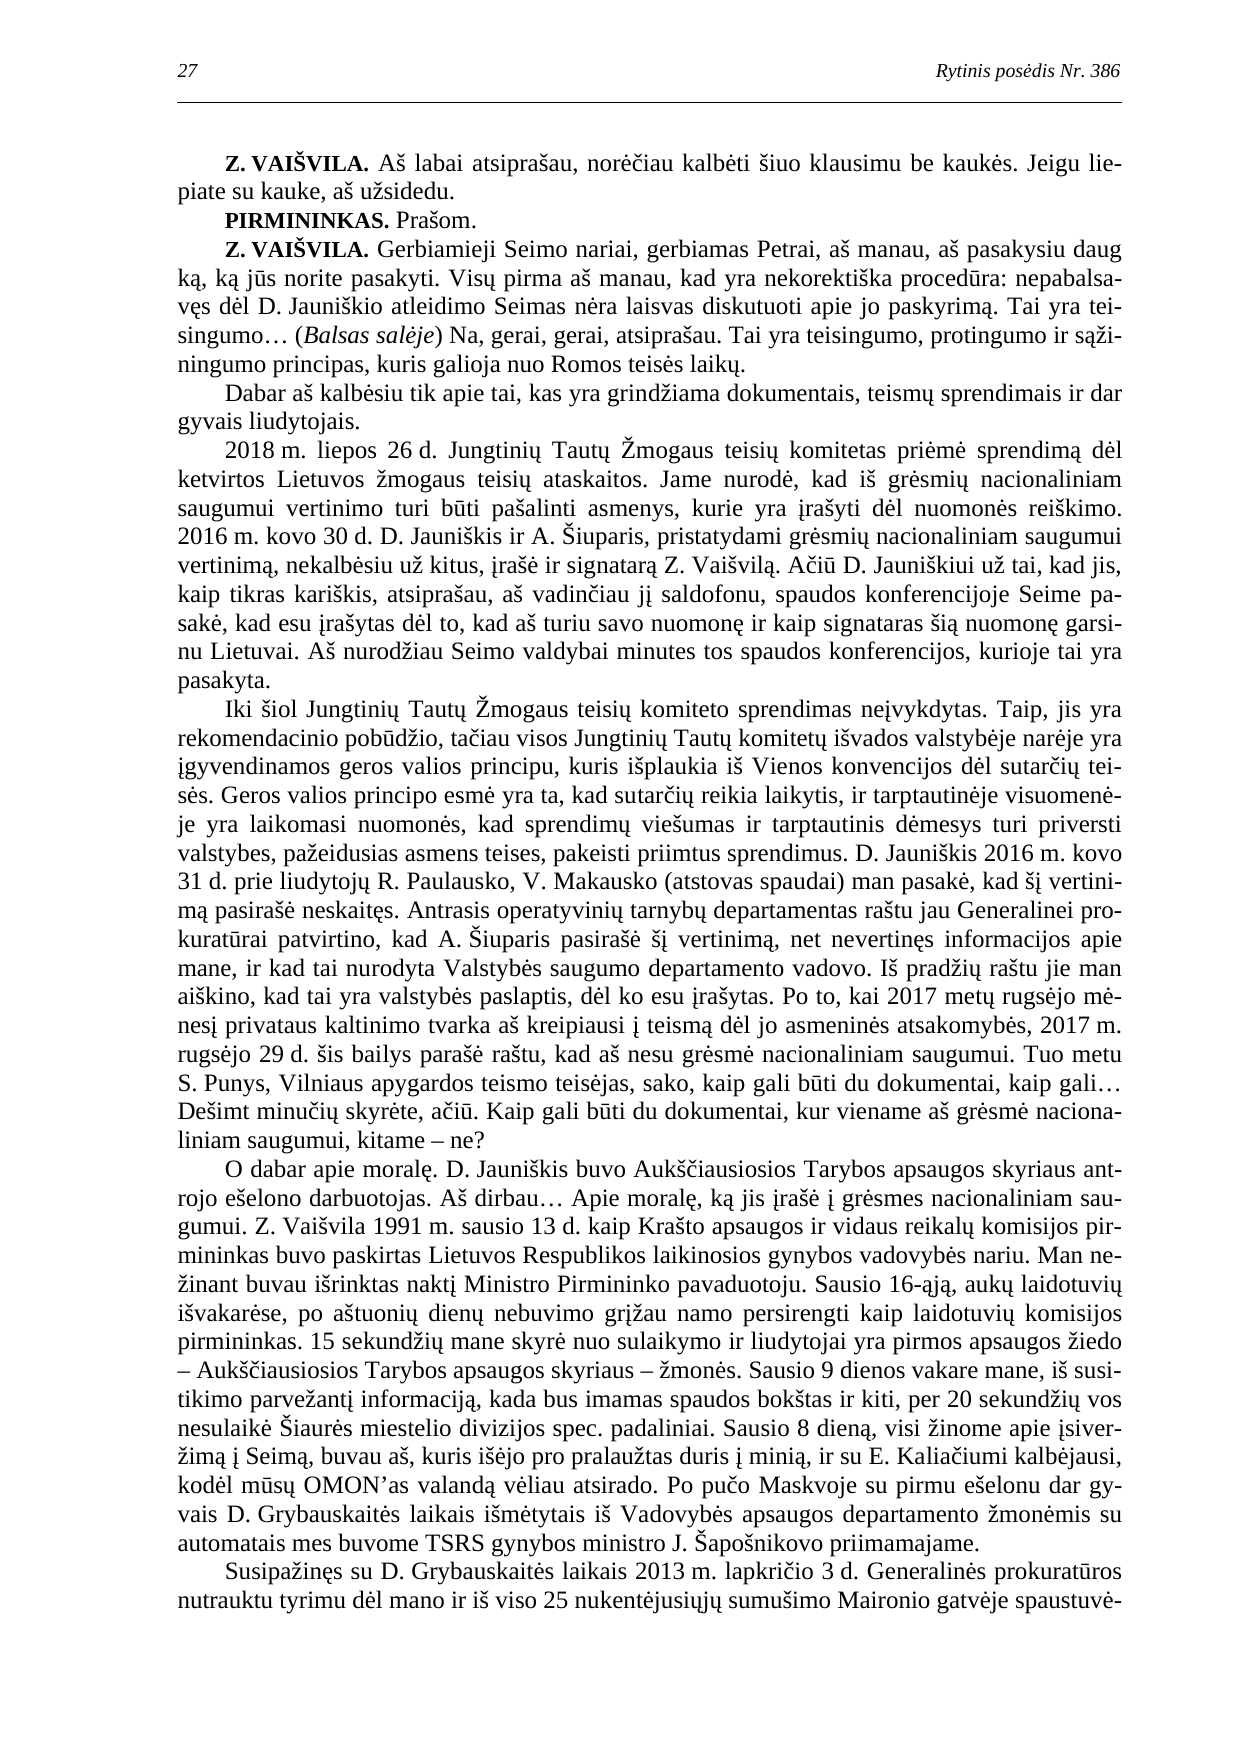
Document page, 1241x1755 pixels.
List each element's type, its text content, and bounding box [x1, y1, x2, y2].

text Iki šiol Jung­ti­nių Tau­tų Žmo­gaus tei­sių ko­mi­te­to spren­di­mas ne­įvyk­dy­tas. Taip, jis yra re­ko­men­da­ci­nio po­bū­džio, ta­čiau vi­sos Jung­ti­nių Tau­tų ko­mi­te­tų iš­va­dos vals­ty­bė­je na­rė­je yra įgy­ven­di­na­mos ge­ros va­lios prin­ci­pu, ku­ris iš­plau­kia iš Vie­nos kon­ven­ci­jos dėl su­tar­čių tei­sės. Ge­ros va­lios prin­ci­po es­mė yra ta, kad su­tar­čių rei­kia lai­ky­tis, ir tarp­tau­ti­nė­je vi­suo­me­nė­je yra lai­ko­ma­si nuo­mo­nės, kad spren­di­mų vie­šu­mas ir tarp­tau­ti­nis dė­me­sys tu­ri pri­vers­ti vals­ty­bes, pa­žei­du­sias as­mens tei­ses, pa­keis­ti pri­im­tus spren­di­mus. D. Jau­niš­kis 2016 m. ko­vo 31 d. prie liu­dy­to­jų R. Pau­laus­ko, V. Ma­kaus­ko (at­sto­vas spau­dai) man pa­sa­kė, kad šį ver­ti­ni­mą pa­si­ra­šė ne­skai­tęs. Ant­ra­sis ope­ra­ty­vi­nių tar­ny­bų de­par­ta­men­tas raš­tu jau Ge­ne­ra­li­nei pro­ku­ra­tū­rai pa­tvir­ti­no, kad A. Šiu­pa­ris pa­si­ra­šė šį ver­ti­ni­mą, net ne­ver­ti­nęs in­for­ma­ci­jos apie ma­ne, ir kad tai nu­ro­dy­ta Vals­ty­bės sau­gu­mo de­par­ta­men­to va­do­vo. Iš pra­džių raš­tu jie man aiš­ki­no, kad tai yra vals­ty­bės pa­slap­tis, dėl ko esu įra­šy­tas. Po to, kai 2017 me­tų rug­sė­jo mė­ne­sį pri­va­taus kal­ti­ni­mo tvar­ka aš krei­piau­si į teis­mą dėl jo as­me­ni­nės at­sa­ko­my­bės, 2017 m. rug­sė­jo 29 d. šis bai­lys pa­ra­šė raš­tu, kad aš ne­su grės­mė na­cio­na­li­niam sau­gu­mui. Tuo me­tu S. Pu­nys, Vil­niaus apy­gar­dos teis­mo tei­sė­jas, sa­ko, kaip ga­li bū­ti du do­ku­men­tai, kaip ga­li… Dešimt mi­nu­čių sky­rė­te, ačiū. Kaip ga­li bū­ti du do­ku­men­tai, kur vie­na­me aš grės­mė na­cio­na­li­niam sau­gu­mui, ki­ta­me – ne? [177, 694, 1122, 1154]
text Da­bar aš kal­bė­siu tik apie tai, kas yra grin­džia­ma do­ku­men­tais, teis­mų spren­di­mais ir dar gy­vais liu­dy­to­jais. [177, 378, 1122, 435]
text Su­si­pa­ži­nęs su D. Gry­baus­kai­tės lai­kais 2013 m. lap­kri­čio 3 d. Ge­ne­ra­li­nės pro­ku­ra­tū­ros nu­trauk­tu ty­ri­mu dėl ma­no ir iš vi­so 25 nu­ken­tė­ju­sių­jų su­mu­ši­mo Mai­ro­nio gat­vė­je spaus­tu­vė­ [177, 1556, 1122, 1614]
text Z. VAIŠVILA. Ger­bia­mie­ji Sei­mo na­riai, ger­bia­mas Pet­rai, aš ma­nau, aš pa­sa­ky­siu daug ką, ką jūs no­ri­te pa­sa­ky­ti. Vi­sų pir­ma aš ma­nau, kad yra ne­ko­rek­tiš­ka pro­ce­dū­ra: ne­pa­bal­sa­vęs dėl D. Jau­niš­kio at­lei­di­mo Sei­mas nė­ra lais­vas dis­ku­tuo­ti apie jo pa­sky­ri­mą. Tai yra tei­sin­gu­mo… (Bal­sas sa­lė­je) Na, ge­rai, ge­rai, at­si­pra­šau. Tai yra tei­sin­gu­mo, pro­tin­gu­mo ir są­ži­nin­gu­mo prin­ci­pas, ku­ris ga­lio­ja nuo Ro­mos tei­sės lai­kų. [177, 234, 1122, 378]
text O da­bar apie mo­ra­lę. D. Jau­niš­kis bu­vo Aukš­čiau­sio­sios Ta­ry­bos ap­sau­gos sky­riaus ant­ro­jo eše­lo­no dar­buo­to­jas. Aš dir­bau… Apie mo­ra­lę, ką jis įra­šė į grės­mes na­cio­na­li­niam sau­gu­mui. Z. Vaiš­vi­la 1991 m. sau­sio 13 d. kaip Kraš­to ap­sau­gos ir vi­daus rei­ka­lų ko­mi­si­jos pir­mi­nin­kas bu­vo pa­skir­tas Lie­tu­vos Res­pub­li­kos lai­ki­no­sios gy­ny­bos va­do­vy­bės na­riu. Man ne­ži­nant bu­vau iš­rink­tas nak­tį Mi­nist­ro Pir­mi­nin­ko pa­va­duo­to­ju. Sau­sio 16-ąją, au­kų lai­do­tu­vių iš­va­ka­rė­se, po aš­tuo­nių die­nų ne­bu­vi­mo grį­žau na­mo per­si­reng­ti kaip lai­do­tu­vių ko­mi­si­jos pir­mi­nin­kas. 15 se­kun­džių ma­ne sky­rė nuo su­lai­ky­mo ir liu­dy­to­jai yra pir­mos ap­sau­gos žie­do – Aukš­čiau­sio­sios Ta­ry­bos ap­sau­gos sky­riaus – žmo­nės. Sau­sio 9 die­nos va­ka­re ma­ne, iš su­si­ti­ki­mo par­ve­žantį in­for­ma­ci­ją, ka­da bus ima­mas spau­dos bokš­tas ir ki­ti, per 20 se­kun­džių vos ne­su­lai­kė Šiau­rės mies­te­lio di­vi­zi­jos spec. pa­da­li­niai. Sau­sio 8 die­ną, vi­si ži­no­me apie įsi­ver­ži­mą į Sei­mą, bu­vau aš, ku­ris iš­ėjo pro pra­lauž­tas du­ris į mi­nią, ir su E. Ka­lia­čiu­mi kal­bė­jau­si, ko­dėl mū­sų OMON’as va­lan­dą vė­liau at­si­ra­do. Po pu­čo Mask­vo­je su pir­mu eše­lo­nu dar gy­vais D. Gry­baus­kai­tės lai­kais iš­mė­ty­tais iš Va­do­vy­bės ap­sau­gos de­par­ta­men­to žmo­nė­mis su au­to­ma­tais mes bu­vo­me TSRS gy­ny­bos mi­nist­ro J. Ša­poš­ni­ko­vo pri­ima­ma­ja­me. [177, 1154, 1122, 1556]
text 2018 m. lie­pos 26 d. Jung­ti­nių Tau­tų Žmo­gaus tei­sių ko­mi­te­tas pri­ėmė spren­di­mą dėl ket­vir­tos Lie­tu­vos žmo­gaus tei­sių ata­skai­tos. Ja­me nu­ro­dė, kad iš grės­mių na­cio­na­li­niam saugumui ver­ti­ni­mo tu­ri bū­ti pa­ša­lin­ti as­me­nys, ku­rie yra įra­šy­ti dėl nuo­mo­nės reiš­ki­mo. 2016 m. ko­vo 30 d. D. Jau­niš­kis ir A. Šiu­pa­ris, pri­sta­ty­da­mi grės­mių na­cio­na­li­niam sau­gu­mui ver­ti­ni­mą, ne­kal­bė­siu už ki­tus, įra­šė ir sig­na­ta­rą Z. Vaiš­vi­lą. Ačiū D. Jau­niš­kiui už tai, kad jis, kaip tik­ras ka­riš­kis, at­si­pra­šau, aš va­din­čiau jį sal­do­fo­nu, spau­dos kon­fe­ren­ci­jo­je Sei­me pa­sakė, kad esu įra­šy­tas dėl to, kad aš tu­riu sa­vo nuo­mo­nę ir kaip sig­na­ta­ras šią nuo­mo­nę gar­si­nu Lie­tu­vai. Aš nu­ro­džiau Sei­mo val­dy­bai mi­nu­tes tos spau­dos kon­fe­ren­ci­jos, ku­rio­je tai yra pa­sa­ky­ta. [177, 435, 1122, 694]
text Z. VAIŠVILA. Aš la­bai at­si­pra­šau, no­rė­čiau kal­bė­ti šiuo klau­si­mu be kau­kės. Jei­gu lie­pia­te su kau­ke, aš už­si­de­du. [177, 148, 1122, 205]
text PIRMININKAS. Pra­šom. [177, 205, 1122, 234]
